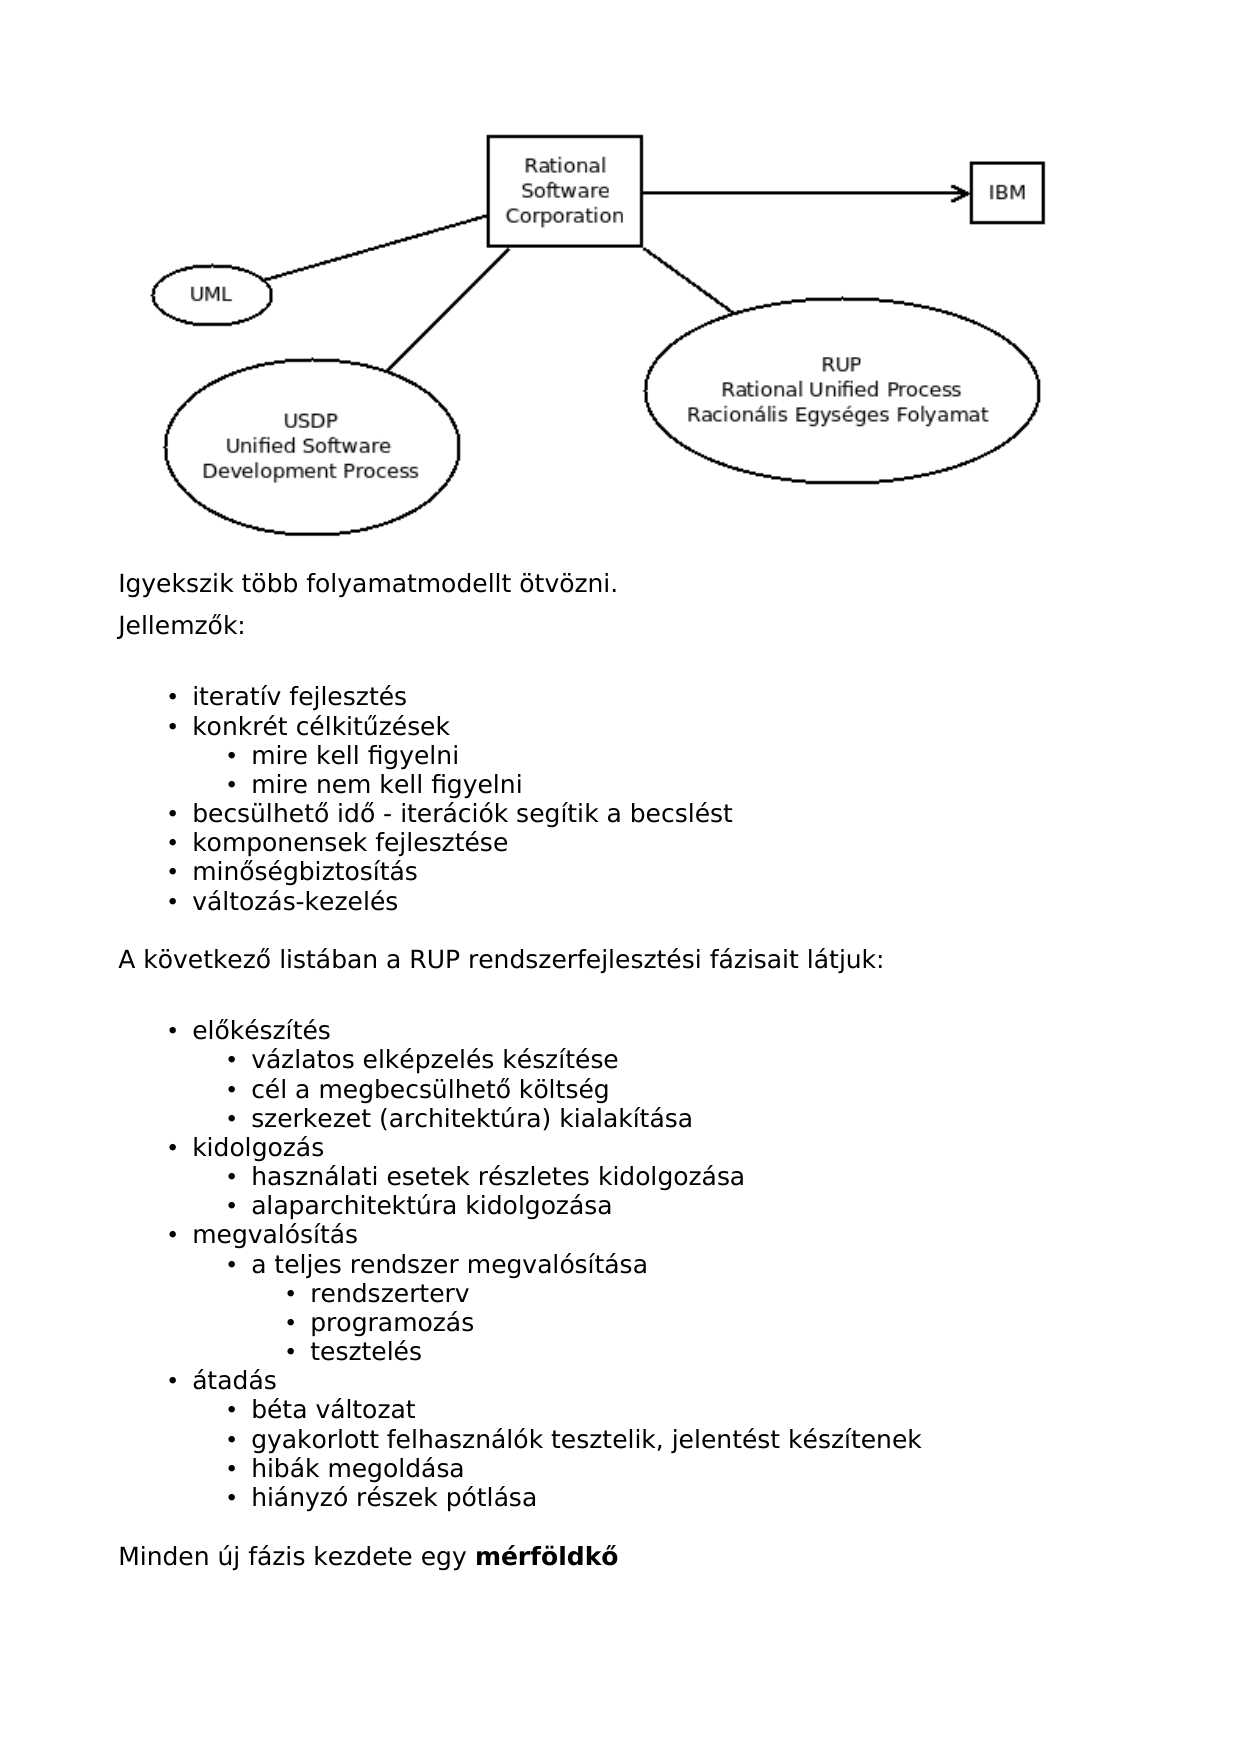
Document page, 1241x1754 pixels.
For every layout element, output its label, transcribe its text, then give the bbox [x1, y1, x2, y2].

list béta változat [236, 1396, 1122, 1425]
list mire nem kell figyelni [236, 770, 1122, 799]
list szerkezet (architektúra) kialakítása [236, 1104, 1122, 1133]
list hiányzó részek pótlása [236, 1483, 1122, 1512]
list kidolgozás [177, 1133, 1122, 1162]
list alaparchitektúra kidolgozása [236, 1191, 1122, 1221]
list becsülhető idő - iterációk segítik a becslést [177, 799, 1122, 828]
list változás-kezelés [177, 887, 1122, 916]
list minőségbiztosítás [177, 857, 1122, 887]
text Jellemzők: [118, 611, 1122, 641]
list rendszerterv [295, 1279, 1122, 1308]
list programozás [295, 1308, 1122, 1337]
text Igyekszik több folyamatmodellt ötvözni. [118, 570, 1122, 599]
list hibák megoldása [236, 1454, 1122, 1483]
list komponensek fejlesztése [177, 828, 1122, 857]
list vázlatos elképzelés készítése [236, 1046, 1122, 1075]
list átadás [177, 1366, 1122, 1396]
text Minden új fázis kezdete egy mérföldkő [118, 1542, 1122, 1571]
list iteratív fejlesztés [177, 682, 1122, 712]
list tesztelés [295, 1337, 1122, 1366]
picture [118, 118, 1078, 558]
list konkrét célkitűzések [177, 712, 1122, 741]
text A következő listában a RUP rendszerfejlesztési fázisait látjuk: [118, 945, 1122, 974]
list cél a megbecsülhető költség [236, 1075, 1122, 1104]
list előkészítés [177, 1016, 1122, 1046]
list a teljes rendszer megvalósítása [236, 1250, 1122, 1279]
list mire kell figyelni [236, 741, 1122, 770]
list használati esetek részletes kidolgozása [236, 1162, 1122, 1191]
list gyakorlott felhasználók tesztelik, jelentést készítenek [236, 1425, 1122, 1454]
list megvalósítás [177, 1221, 1122, 1250]
